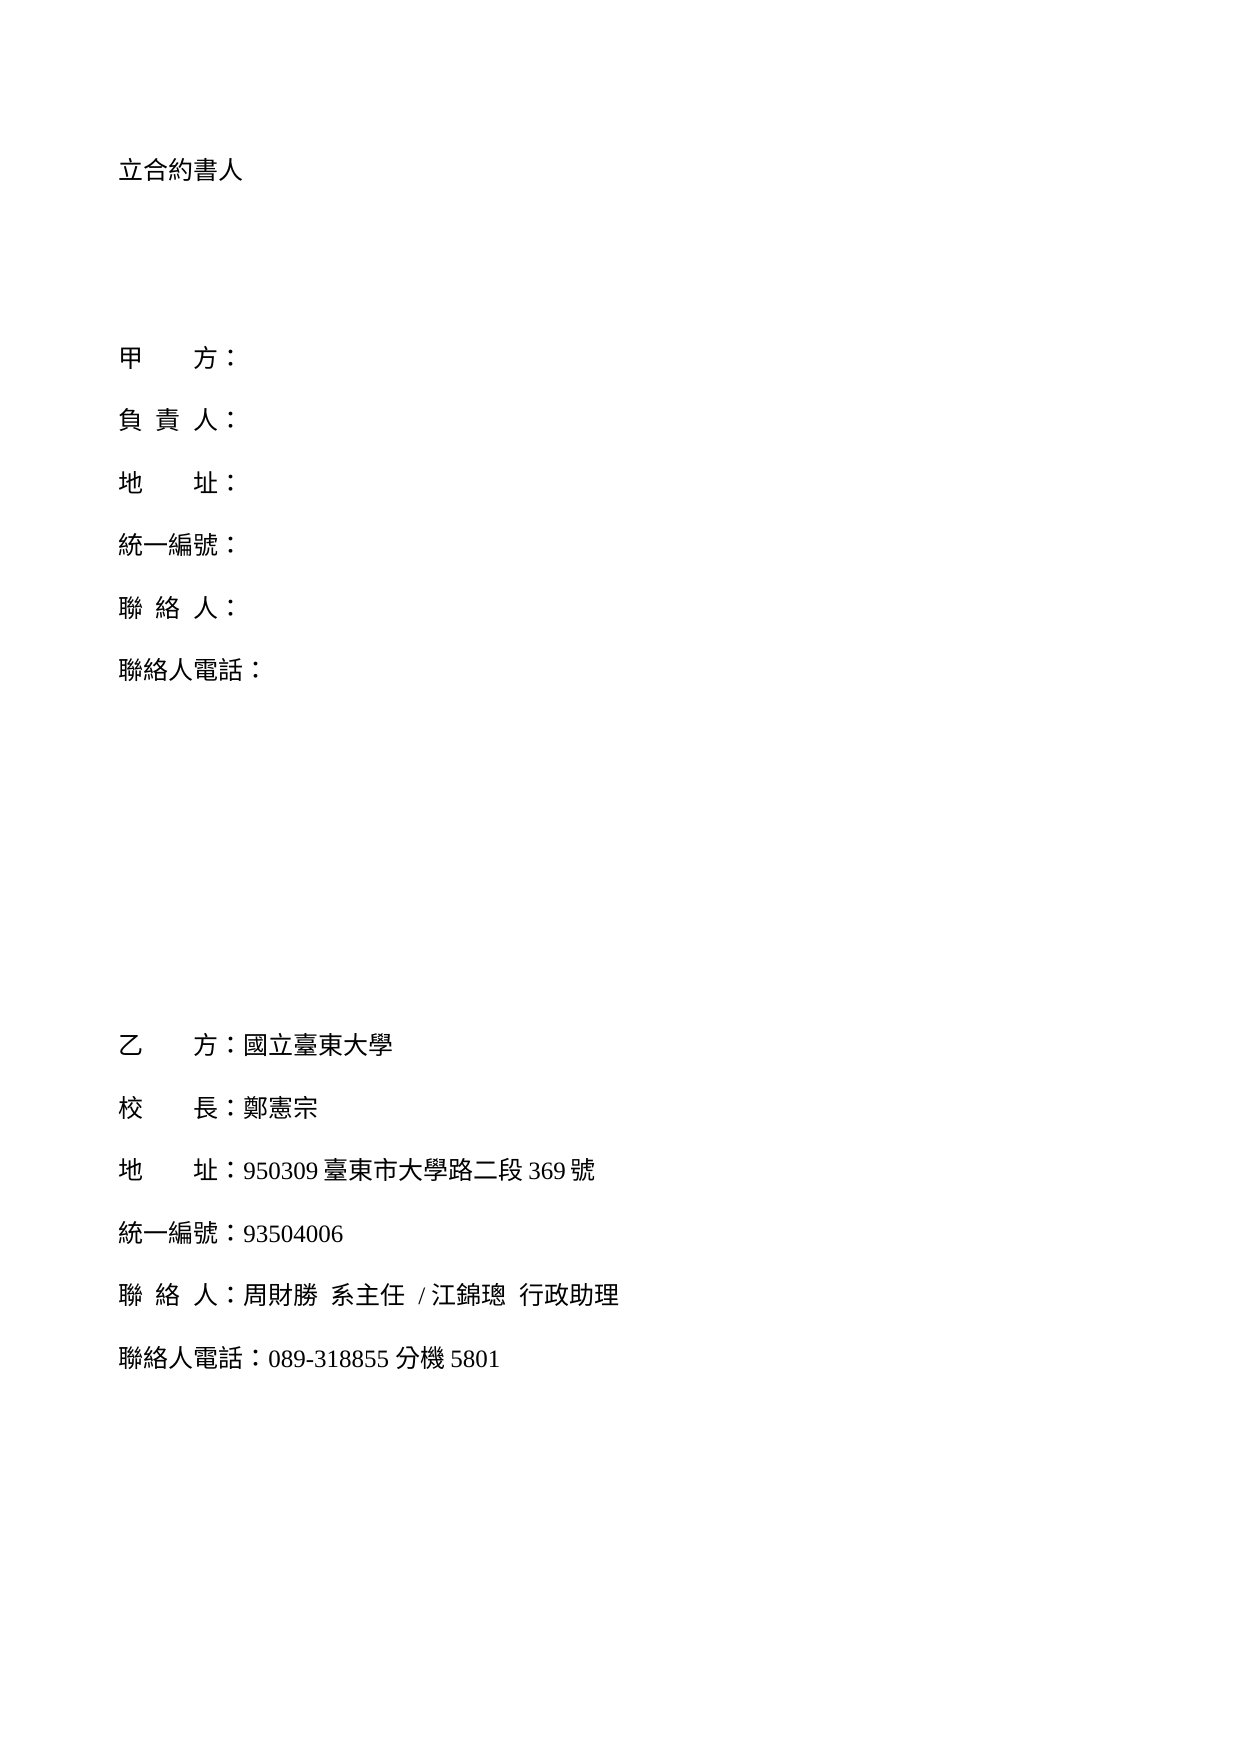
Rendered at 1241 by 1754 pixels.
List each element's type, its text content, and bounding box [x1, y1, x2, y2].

text 校 長：鄭憲宗 [118, 1064, 1122, 1127]
text 地 址： [118, 439, 1122, 502]
text 聯 絡 人：周財勝 系主任 / 江錦璁 行政助理 [118, 1252, 1122, 1314]
text 甲 方： [118, 314, 1122, 377]
text 聯絡人電話：089-318855 分機5801 [118, 1314, 1122, 1377]
text 聯絡人電話： [118, 627, 1122, 689]
text 立合約書人 [118, 127, 1122, 189]
text 聯 絡 人： [118, 564, 1122, 627]
text 地 址：950309臺東市大學路二段369號 [118, 1127, 1122, 1189]
text 乙 方：國立臺東大學 [118, 1002, 1122, 1064]
text 統一編號：93504006 [118, 1189, 1122, 1252]
text 統一編號： [118, 502, 1122, 564]
text 負 責 人： [118, 377, 1122, 439]
